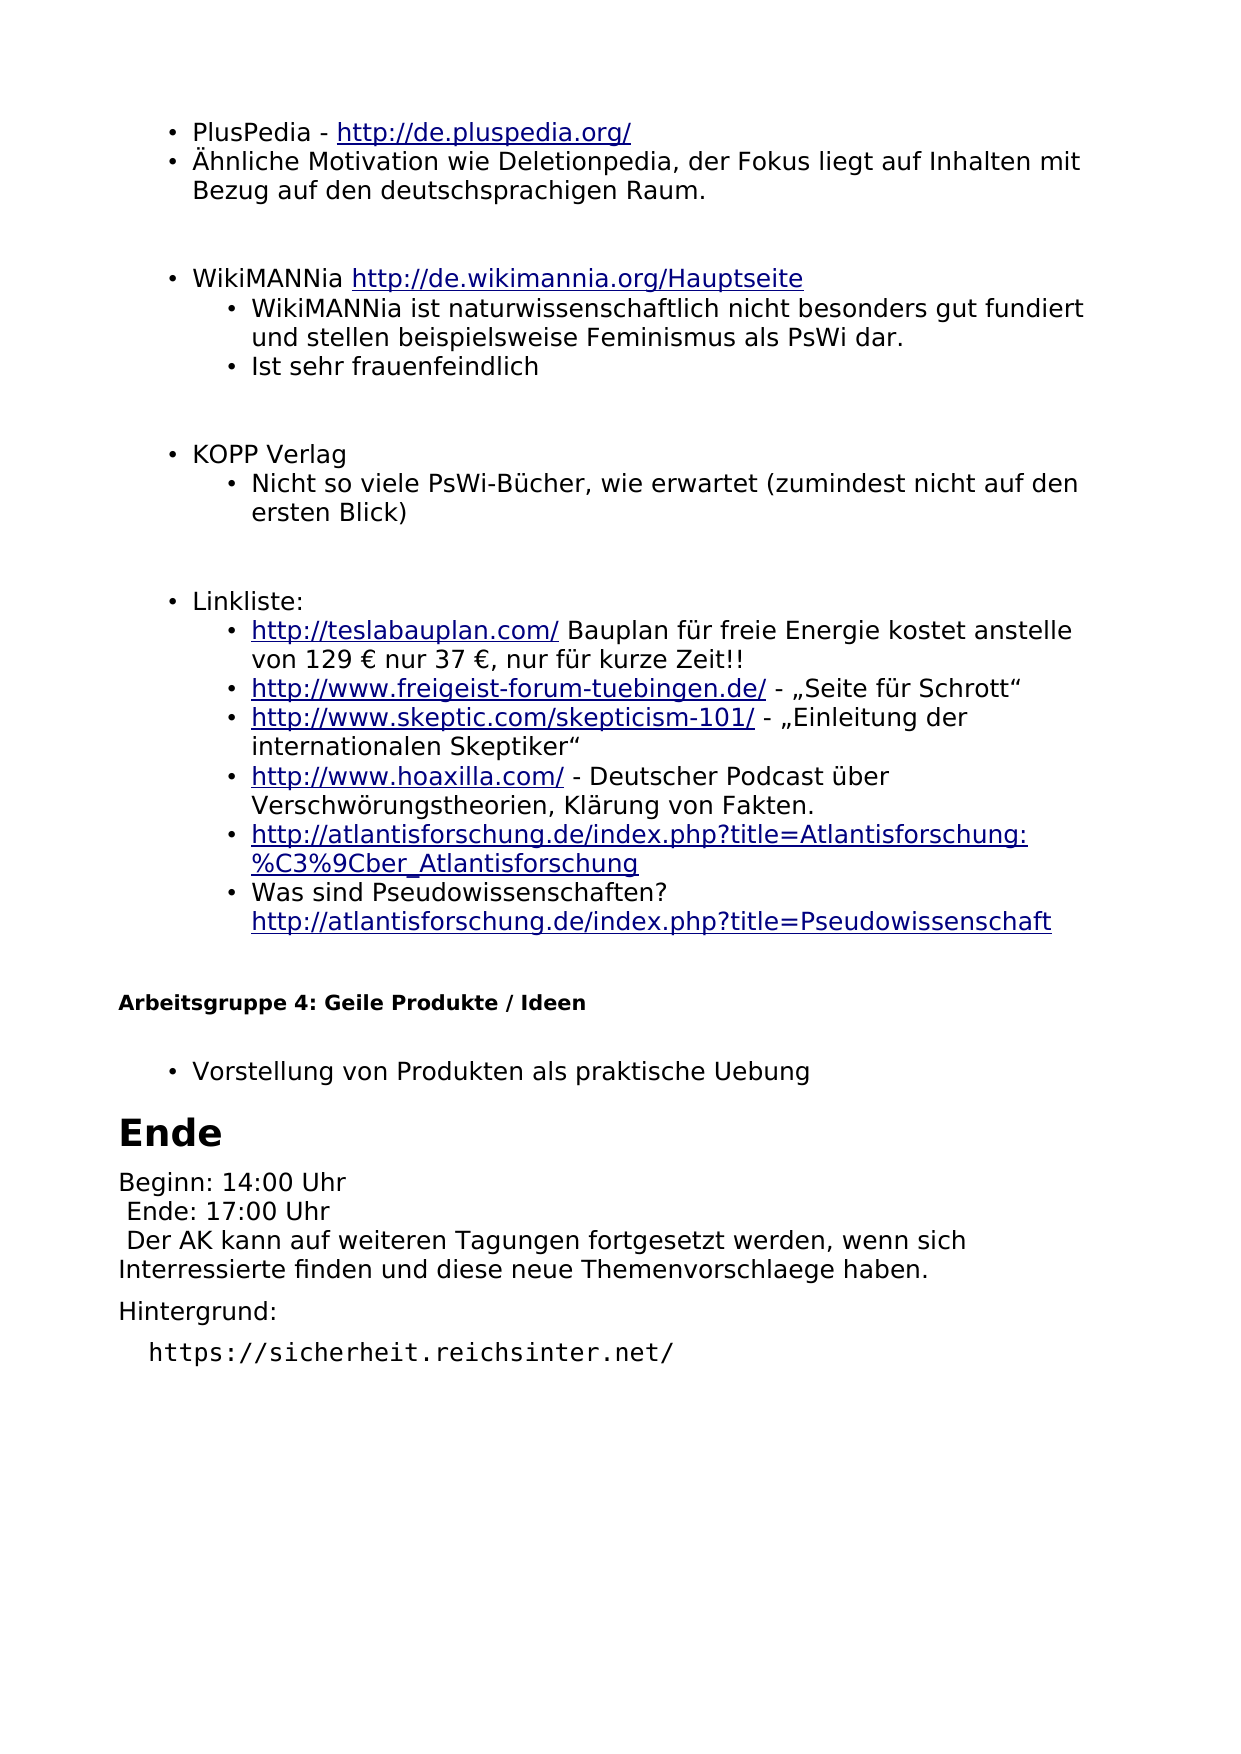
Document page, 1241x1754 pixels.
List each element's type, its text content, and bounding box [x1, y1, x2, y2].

text Beginn: 14:00 Uhr Ende: 17:00 Uhr Der AK kann auf weiteren Tagungen fortgesetzt werden, wenn sich Interressierte finden und diese neue Themenvorschlaege haben. [118, 1168, 1122, 1284]
list WikiMANNia ist naturwissenschaftlich nicht besonders gut fundiert und stellen beispielsweise Feminismus als PsWi dar. [236, 294, 1122, 352]
list KOPP Verlag [177, 440, 1122, 469]
list Linkliste: [177, 587, 1122, 616]
list WikiMANNia http://de.wikimannia.org/Hauptseite [177, 264, 1122, 294]
list Ist sehr frauenfeindlich [236, 352, 1122, 381]
list http://atlantisforschung.de/index.php?title=Atlantisforschung:%C3%9Cber_Atlantisforschung [236, 820, 1122, 878]
list http://www.skeptic.com/skepticism-101/ - „Einleitung der internationalen Skeptiker“ [236, 703, 1122, 762]
subtitle Arbeitsgruppe 4: Geile Produkte / Ideen [118, 991, 1122, 1015]
list http://teslabauplan.com/ Bauplan für freie Energie kostet anstelle von 129 € nur 37 €, nur für kurze Zeit!! [236, 616, 1122, 674]
list http://www.hoaxilla.com/ - Deutscher Podcast über Verschwörungstheorien, Klärung von Fakten. [236, 762, 1122, 820]
subtitle Ende [118, 1112, 1122, 1155]
list Ähnliche Motivation wie Deletionpedia, der Fokus liegt auf Inhalten mit Bezug auf den deutschsprachigen Raum. [177, 147, 1122, 206]
list Was sind Pseudowissenschaften? http://atlantisforschung.de/index.php?title=Pseudowissenschaft [236, 878, 1122, 937]
text https://sicherheit.reichsinter.net/ [118, 1338, 1122, 1368]
list PlusPedia - http://de.pluspedia.org/ [177, 118, 1122, 147]
list Vorstellung von Produkten als praktische Uebung [177, 1057, 1122, 1087]
list http://www.freigeist-forum-tuebingen.de/ - „Seite für Schrott“ [236, 674, 1122, 703]
text Hintergrund: [118, 1297, 1122, 1326]
list Nicht so viele PsWi-Bücher, wie erwartet (zumindest nicht auf den ersten Blick) [236, 469, 1122, 528]
